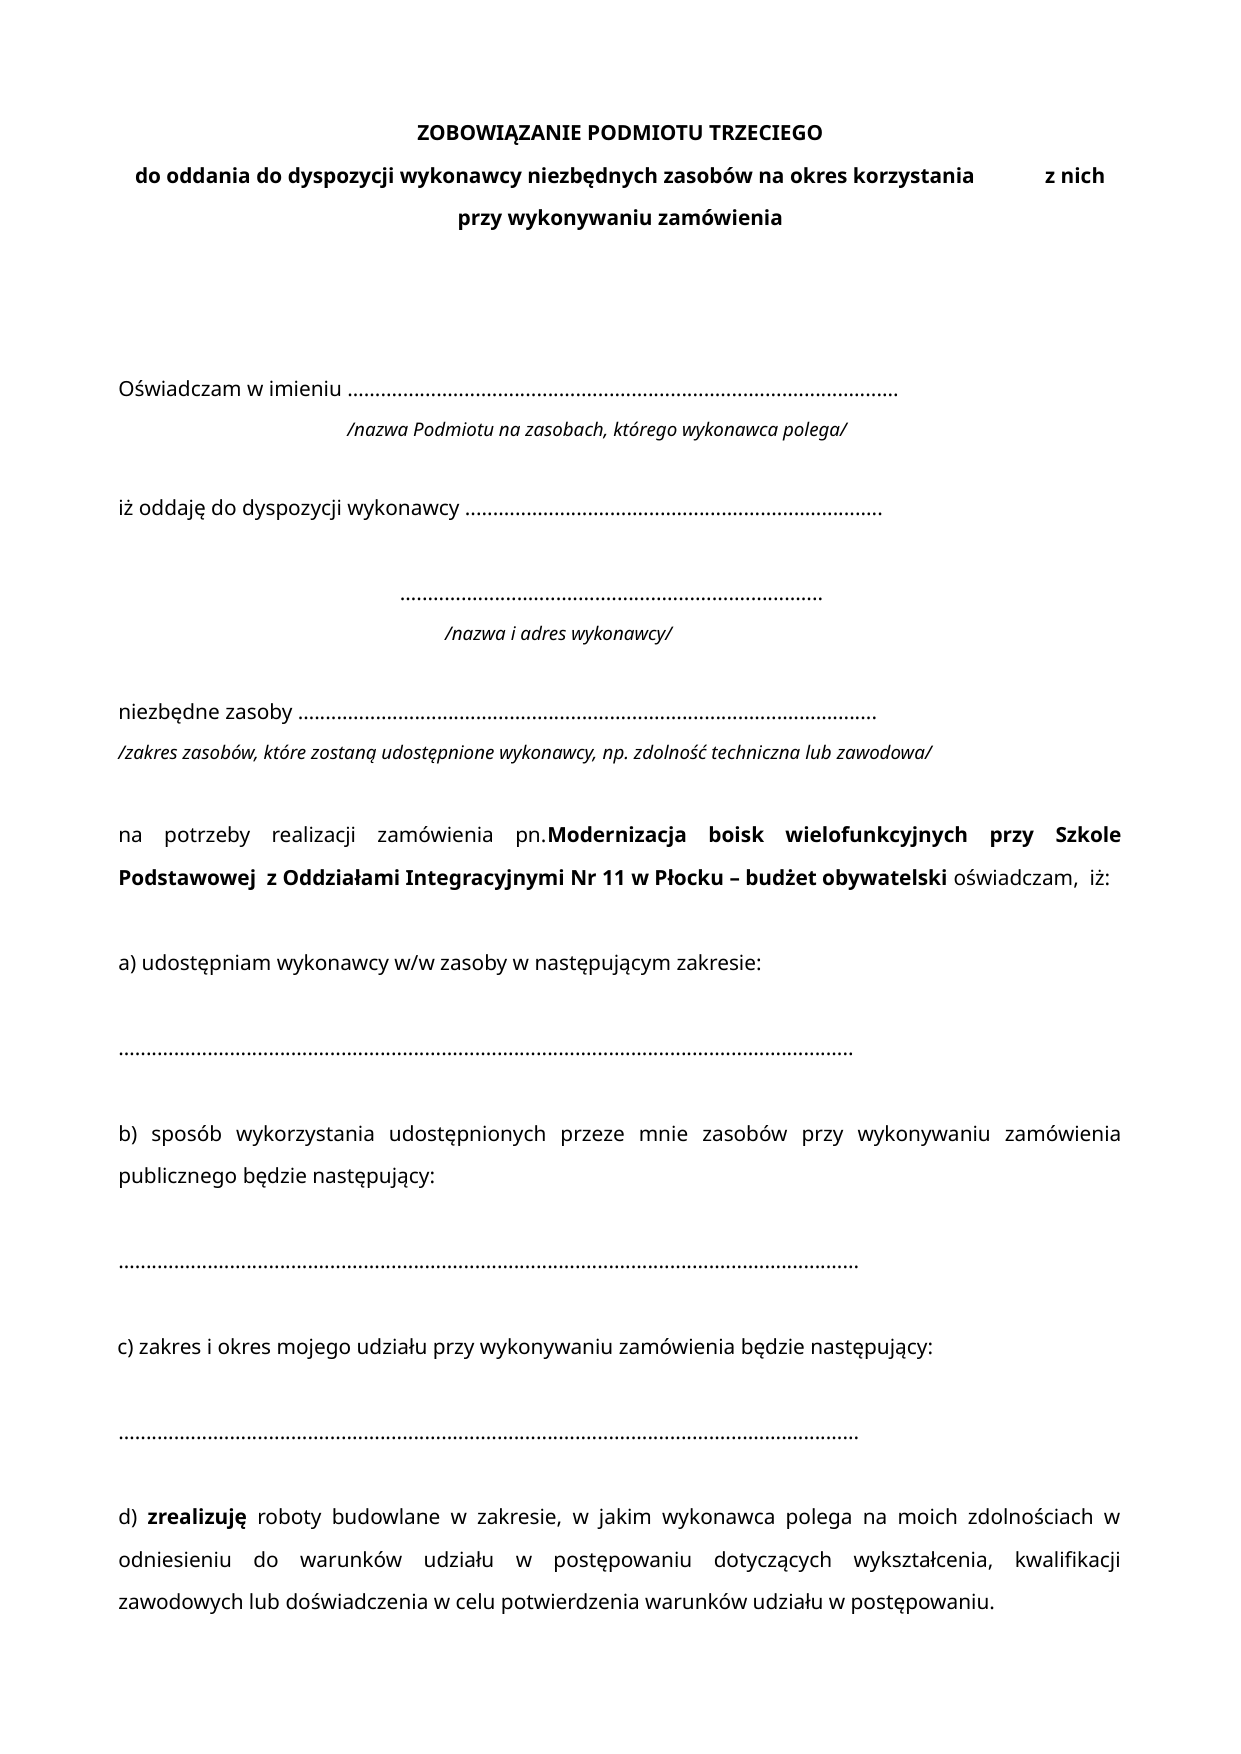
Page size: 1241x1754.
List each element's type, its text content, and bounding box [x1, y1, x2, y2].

text a) udostępniam wykonawcy w/w zasoby w następującym zakresie: [118, 948, 1122, 977]
text /nazwa Podmiotu na zasobach, którego wykonawca polega/ [118, 416, 1122, 442]
text ZOBOWIĄZANIE PODMIOTU TRZECIEGO [118, 118, 1122, 147]
text /nazwa i adres wykonawcy/ [118, 621, 1122, 646]
list d) zrealizuję roboty budowlane w zakresie, w jakim wykonawca polega na moich zdolnościach w odniesieniu do warunków udziału w postępowaniu dotyczących wykształcenia, kwalifikacji zawodowych lub doświadczenia w celu potwierdzenia warunków udziału w postępowaniu. [117, 1502, 1122, 1616]
list c) zakres i okres mojego udziału przy wykonywaniu zamówienia będzie następujący: [117, 1332, 1122, 1360]
list ….................................................................................................................................. [118, 1417, 1122, 1445]
text Oświadczam w imieniu …................................................................................................ [118, 374, 1122, 402]
text do oddania do dyspozycji wykonawcy niezbędnych zasobów na okres korzystania z nich przy wykonywaniu zamówienia [118, 161, 1122, 232]
text ….................................................................................................................................. [118, 1247, 1122, 1275]
text na potrzeby realizacji zamówienia pn.Modernizacja boisk wielofunkcyjnych przy Szkole Podstawowej z Oddziałami Integracyjnymi Nr 11 w Płocku – budżet obywatelski oświadczam, iż: [118, 821, 1122, 892]
text …................................................................................................................................. [118, 1033, 1122, 1062]
text iż oddaję do dyspozycji wykonawcy ........................................................................... [118, 493, 1122, 521]
text /zakres zasobów, które zostaną udostępnione wykonawcy, np. zdolność techniczna lub zawodowa/ [118, 740, 1122, 765]
text b) sposób wykorzystania udostępnionych przeze mnie zasobów przy wykonywaniu zamówienia publicznego będzie następujący: [118, 1119, 1122, 1190]
text …......................................................................... [118, 578, 1122, 606]
text niezbędne zasoby …..................................................................................................... [118, 697, 1122, 726]
